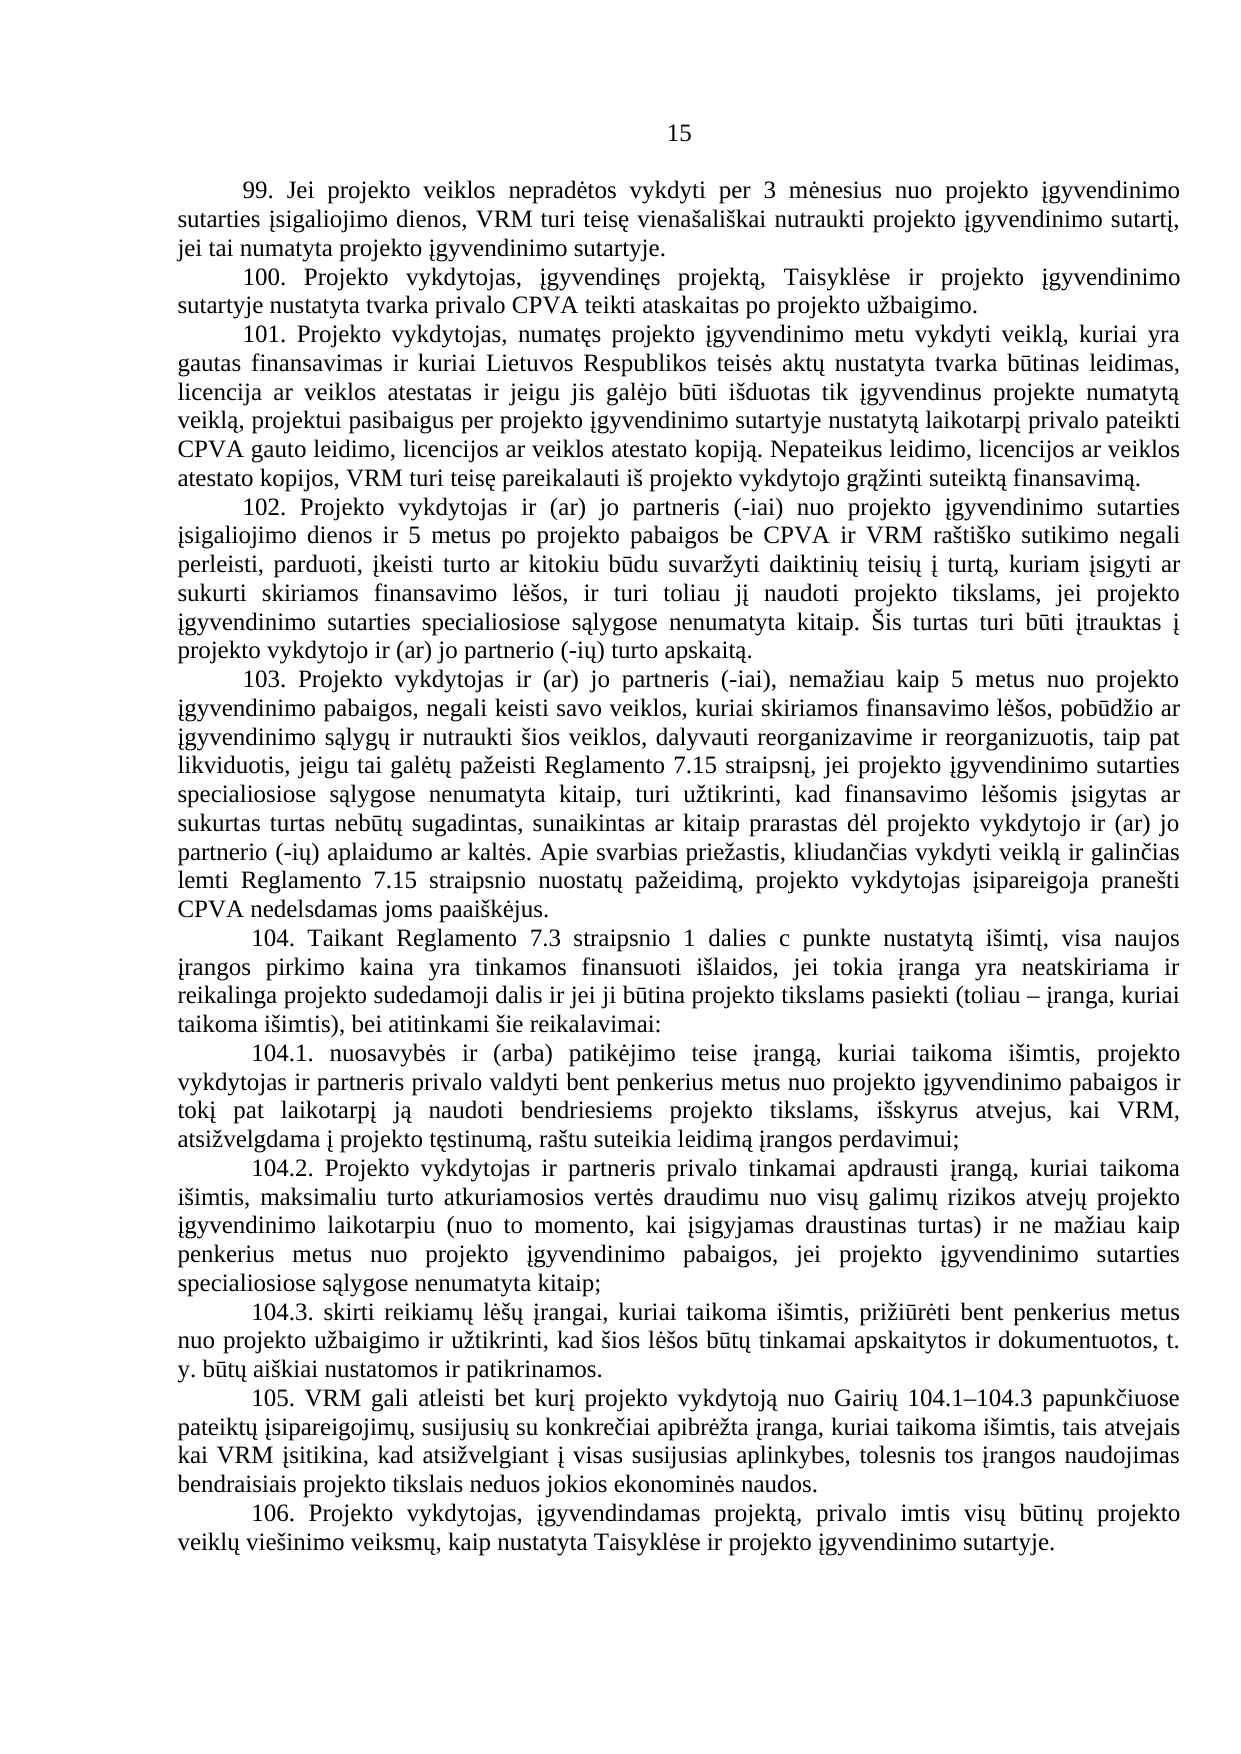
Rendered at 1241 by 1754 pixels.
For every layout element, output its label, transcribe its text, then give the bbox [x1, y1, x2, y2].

text 106. Projekto vykdytojas, įgyvendindamas projektą, privalo imtis visų būtinų projekto veiklų viešinimo veiksmų, kaip nustatyta Taisyklėse ir projekto įgyvendinimo sutartyje. [177, 1498, 1181, 1556]
text 105. VRM gali atleisti bet kurį projekto vykdytoją nuo Gairių 104.1–104.3 papunkčiuose pateiktų įsipareigojimų, susijusių su konkrečiai apibrėžta įranga, kuriai taikoma išimtis, tais atvejais kai VRM įsitikina, kad atsižvelgiant į visas susijusias aplinkybes, tolesnis tos įrangos naudojimas bendraisiais projekto tikslais neduos jokios ekonominės naudos. [177, 1383, 1181, 1498]
text 104.2. Projekto vykdytojas ir partneris privalo tinkamai apdrausti įrangą, kuriai taikoma išimtis, maksimaliu turto atkuriamosios vertės draudimu nuo visų galimų rizikos atvejų projekto įgyvendinimo laikotarpiu (nuo to momento, kai įsigyjamas draustinas turtas) ir ne mažiau kaip penkerius metus nuo projekto įgyvendinimo pabaigos, jei projekto įgyvendinimo sutarties specialiosiose sąlygose nenumatyta kitaip; [177, 1153, 1181, 1297]
text 104.1. nuosavybės ir (arba) patikėjimo teise įrangą, kuriai taikoma išimtis, projekto vykdytojas ir partneris privalo valdyti bent penkerius metus nuo projekto įgyvendinimo pabaigos ir tokį pat laikotarpį ją naudoti bendriesiems projekto tikslams, išskyrus atvejus, kai VRM, atsižvelgdama į projekto tęstinumą, raštu suteikia leidimą įrangos perdavimui; [177, 1038, 1181, 1153]
text 103. Projekto vykdytojas ir (ar) jo partneris (-iai), nemažiau kaip 5 metus nuo projekto įgyvendinimo pabaigos, negali keisti savo veiklos, kuriai skiriamos finansavimo lėšos, pobūdžio ar įgyvendinimo sąlygų ir nutraukti šios veiklos, dalyvauti reorganizavime ir reorganizuotis, taip pat likviduotis, jeigu tai galėtų pažeisti Reglamento 7.15 straipsnį, jei projekto įgyvendinimo sutarties specialiosiose sąlygose nenumatyta kitaip, turi užtikrinti, kad finansavimo lėšomis įsigytas ar sukurtas turtas nebūtų sugadintas, sunaikintas ar kitaip prarastas dėl projekto vykdytojo ir (ar) jo partnerio (-ių) aplaidumo ar kaltės. Apie svarbias priežastis, kliudančias vykdyti veiklą ir galinčias lemti Reglamento 7.15 straipsnio nuostatų pažeidimą, projekto vykdytojas įsipareigoja pranešti CPVA nedelsdamas joms paaiškėjus. [177, 664, 1181, 923]
text 102. Projekto vykdytojas ir (ar) jo partneris (-iai) nuo projekto įgyvendinimo sutarties įsigaliojimo dienos ir 5 metus po projekto pabaigos be CPVA ir VRM raštiško sutikimo negali perleisti, parduoti, įkeisti turto ar kitokiu būdu suvaržyti daiktinių teisių į turtą, kuriam įsigyti ar sukurti skiriamos finansavimo lėšos, ir turi toliau jį naudoti projekto tikslams, jei projekto įgyvendinimo sutarties specialiosiose sąlygose nenumatyta kitaip. Šis turtas turi būti įtrauktas į projekto vykdytojo ir (ar) jo partnerio (-ių) turto apskaitą. [177, 492, 1181, 664]
text 104.3. skirti reikiamų lėšų įrangai, kuriai taikoma išimtis, prižiūrėti bent penkerius metus nuo projekto užbaigimo ir užtikrinti, kad šios lėšos būtų tinkamai apskaitytos ir dokumentuotos, t. y. būtų aiškiai nustatomos ir patikrinamos. [177, 1297, 1181, 1383]
text 99. Jei projekto veiklos nepradėtos vykdyti per 3 mėnesius nuo projekto įgyvendinimo sutarties įsigaliojimo dienos, VRM turi teisę vienašališkai nutraukti projekto įgyvendinimo sutartį, jei tai numatyta projekto įgyvendinimo sutartyje. [177, 176, 1181, 262]
text 100. Projekto vykdytojas, įgyvendinęs projektą, Taisyklėse ir projekto įgyvendinimo sutartyje nustatyta tvarka privalo CPVA teikti ataskaitas po projekto užbaigimo. [177, 262, 1181, 319]
text 101. Projekto vykdytojas, numatęs projekto įgyvendinimo metu vykdyti veiklą, kuriai yra gautas finansavimas ir kuriai Lietuvos Respublikos teisės aktų nustatyta tvarka būtinas leidimas, licencija ar veiklos atestatas ir jeigu jis galėjo būti išduotas tik įgyvendinus projekte numatytą veiklą, projektui pasibaigus per projekto įgyvendinimo sutartyje nustatytą laikotarpį privalo pateikti CPVA gauto leidimo, licencijos ar veiklos atestato kopiją. Nepateikus leidimo, licencijos ar veiklos atestato kopijos, VRM turi teisę pareikalauti iš projekto vykdytojo grąžinti suteiktą finansavimą. [177, 319, 1181, 492]
text 104. Taikant Reglamento 7.3 straipsnio 1 dalies c punkte nustatytą išimtį, visa naujos įrangos pirkimo kaina yra tinkamos finansuoti išlaidos, jei tokia įranga yra neatskiriama ir reikalinga projekto sudedamoji dalis ir jei ji būtina projekto tikslams pasiekti (toliau – įranga, kuriai taikoma išimtis), bei atitinkami šie reikalavimai: [177, 923, 1181, 1038]
